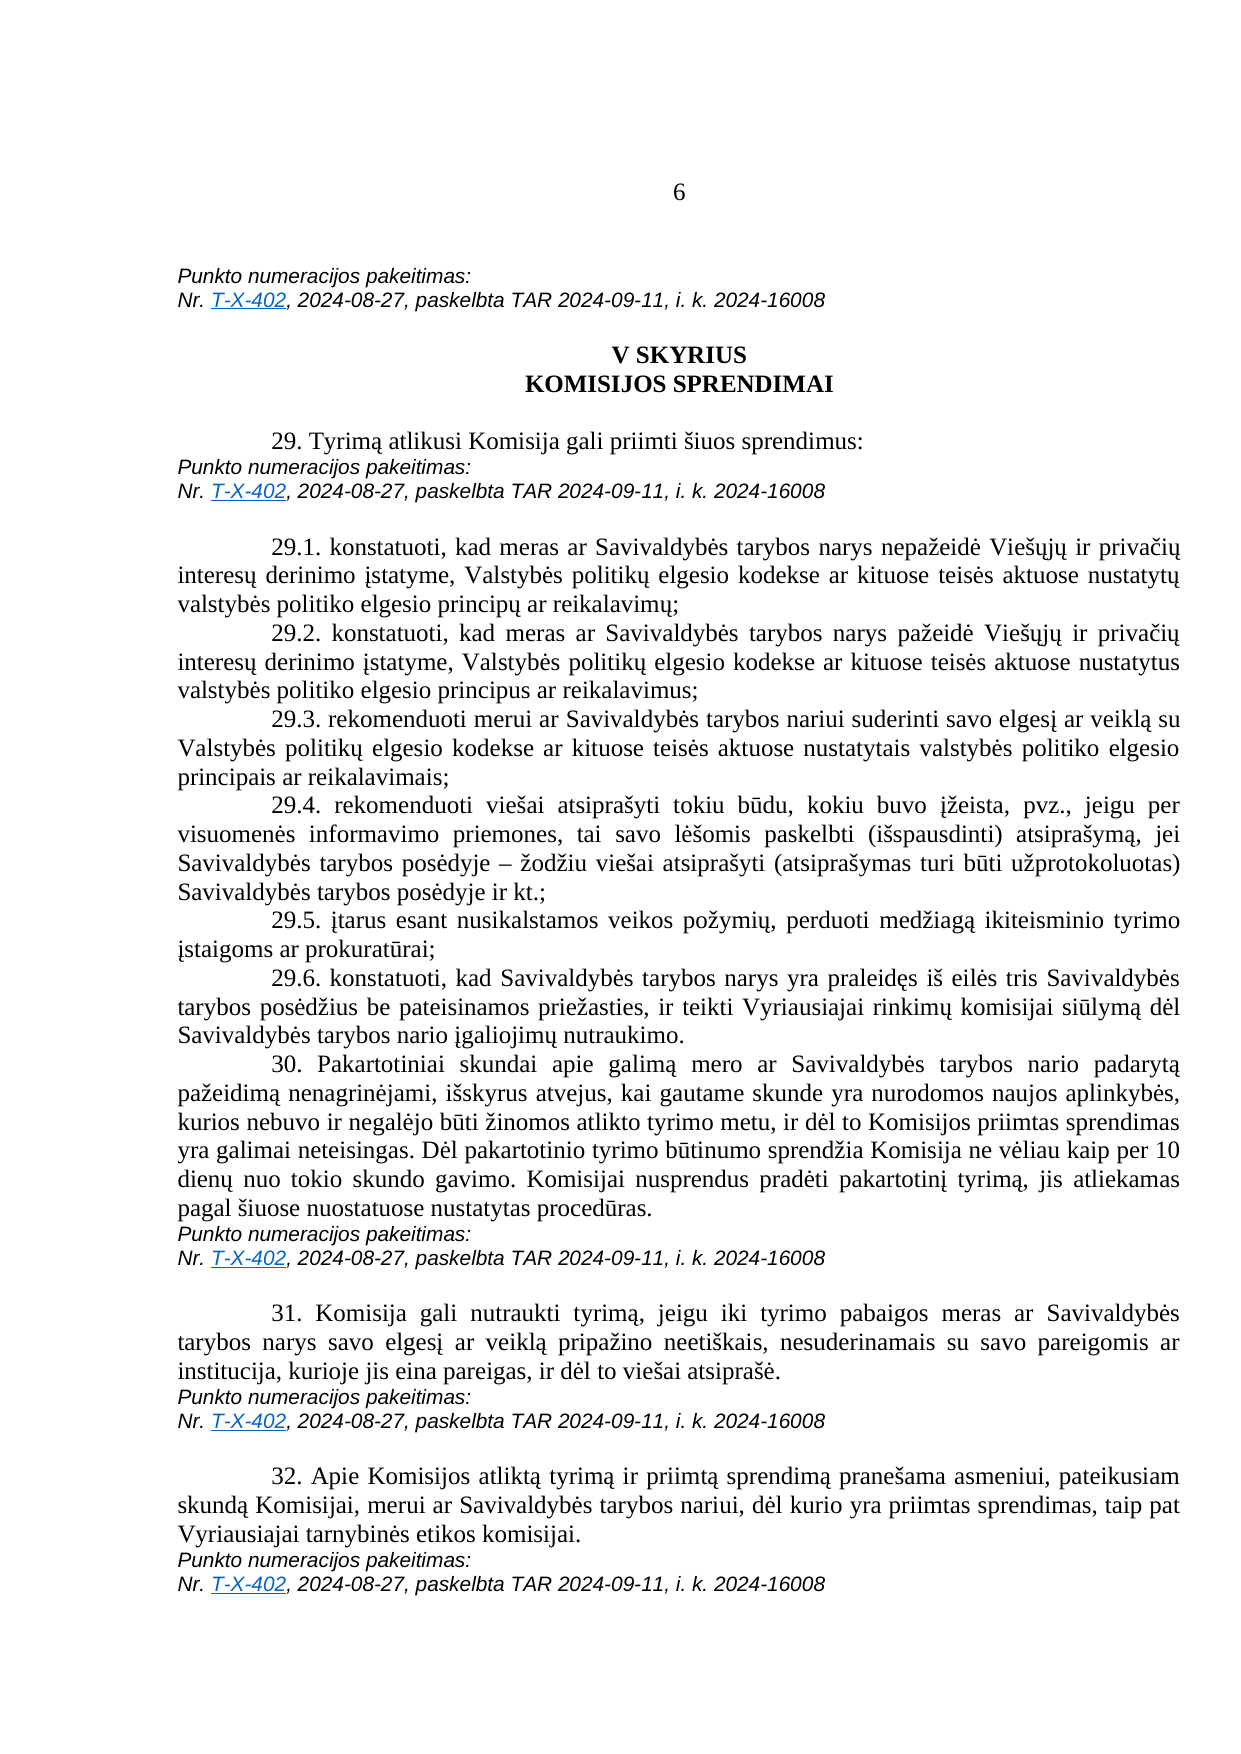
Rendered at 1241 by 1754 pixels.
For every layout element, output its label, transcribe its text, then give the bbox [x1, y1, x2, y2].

text Nr. T-X-402, 2024-08-27, paskelbta TAR 2024-09-11, i. k. 2024-16008 [177, 479, 1181, 503]
text 30. Pakartotiniai skundai apie galimą mero ar Savivaldybės tarybos nario padarytą pažeidimą nenagrinėjami, išskyrus atvejus, kai gautame skunde yra nurodomos naujos aplinkybės, kurios nebuvo ir negalėjo būti žinomos atlikto tyrimo metu, ir dėl to Komisijos priimtas sprendimas yra galimai neteisingas. Dėl pakartotinio tyrimo būtinumo sprendžia Komisija ne vėliau kaip per 10 dienų nuo tokio skundo gavimo. Komisijai nusprendus pradėti pakartotinį tyrimą, jis atliekamas pagal šiuose nuostatuose nustatytas procedūras. [177, 1049, 1181, 1222]
text Punkto numeracijos pakeitimas: [177, 1222, 1181, 1246]
text 29.1. konstatuoti, kad meras ar Savivaldybės tarybos narys nepažeidė Viešųjų ir privačių interesų derinimo įstatyme, Valstybės politikų elgesio kodekse ar kituose teisės aktuose nustatytų valstybės politiko elgesio principų ar reikalavimų; [177, 532, 1181, 618]
text V SKYRIUS [177, 340, 1181, 369]
text KOMISIJOS SPRENDIMAI [177, 369, 1181, 398]
text Punkto numeracijos pakeitimas: [177, 1385, 1181, 1409]
text 29.2. konstatuoti, kad meras ar Savivaldybės tarybos narys pažeidė Viešųjų ir privačių interesų derinimo įstatyme, Valstybės politikų elgesio kodekse ar kituose teisės aktuose nustatytus valstybės politiko elgesio principus ar reikalavimus; [177, 618, 1181, 704]
text 31. Komisija gali nutraukti tyrimą, jeigu iki tyrimo pabaigos meras ar Savivaldybės tarybos narys savo elgesį ar veiklą pripažino neetiškais, nesuderinamais su savo pareigomis ar institucija, kurioje jis eina pareigas, ir dėl to viešai atsiprašė. [177, 1298, 1181, 1385]
text Nr. T-X-402, 2024-08-27, paskelbta TAR 2024-09-11, i. k. 2024-16008 [177, 287, 1181, 311]
text Punkto numeracijos pakeitimas: [177, 455, 1181, 479]
text Nr. T-X-402, 2024-08-27, paskelbta TAR 2024-09-11, i. k. 2024-16008 [177, 1246, 1181, 1270]
text 29.3. rekomenduoti merui ar Savivaldybės tarybos nariui suderinti savo elgesį ar veiklą su Valstybės politikų elgesio kodekse ar kituose teisės aktuose nustatytais valstybės politiko elgesio principais ar reikalavimais; [177, 704, 1181, 791]
text Nr. T-X-402, 2024-08-27, paskelbta TAR 2024-09-11, i. k. 2024-16008 [177, 1409, 1181, 1433]
text 29. Tyrimą atlikusi Komisija gali priimti šiuos sprendimus: [177, 426, 1181, 455]
text Punkto numeracijos pakeitimas: [177, 1548, 1181, 1572]
text 32. Apie Komisijos atliktą tyrimą ir priimtą sprendimą pranešama asmeniui, pateikusiam skundą Komisijai, merui ar Savivaldybės tarybos nariui, dėl kurio yra priimtas sprendimas, taip pat Vyriausiajai tarnybinės etikos komisijai. [177, 1461, 1181, 1548]
text 29.4. rekomenduoti viešai atsiprašyti tokiu būdu, kokiu buvo įžeista, pvz., jeigu per visuomenės informavimo priemones, tai savo lėšomis paskelbti (išspausdinti) atsiprašymą, jei Savivaldybės tarybos posėdyje – žodžiu viešai atsiprašyti (atsiprašymas turi būti užprotokoluotas) Savivaldybės tarybos posėdyje ir kt.; [177, 791, 1181, 906]
text Punkto numeracijos pakeitimas: [177, 263, 1181, 287]
text 29.6. konstatuoti, kad Savivaldybės tarybos narys yra praleidęs iš eilės tris Savivaldybės tarybos posėdžius be pateisinamos priežasties, ir teikti Vyriausiajai rinkimų komisijai siūlymą dėl Savivaldybės tarybos nario įgaliojimų nutraukimo. [177, 963, 1181, 1049]
text 29.5. įtarus esant nusikalstamos veikos požymių, perduoti medžiagą ikiteisminio tyrimo įstaigoms ar prokuratūrai; [177, 906, 1181, 963]
text Nr. T-X-402, 2024-08-27, paskelbta TAR 2024-09-11, i. k. 2024-16008 [177, 1572, 1181, 1596]
